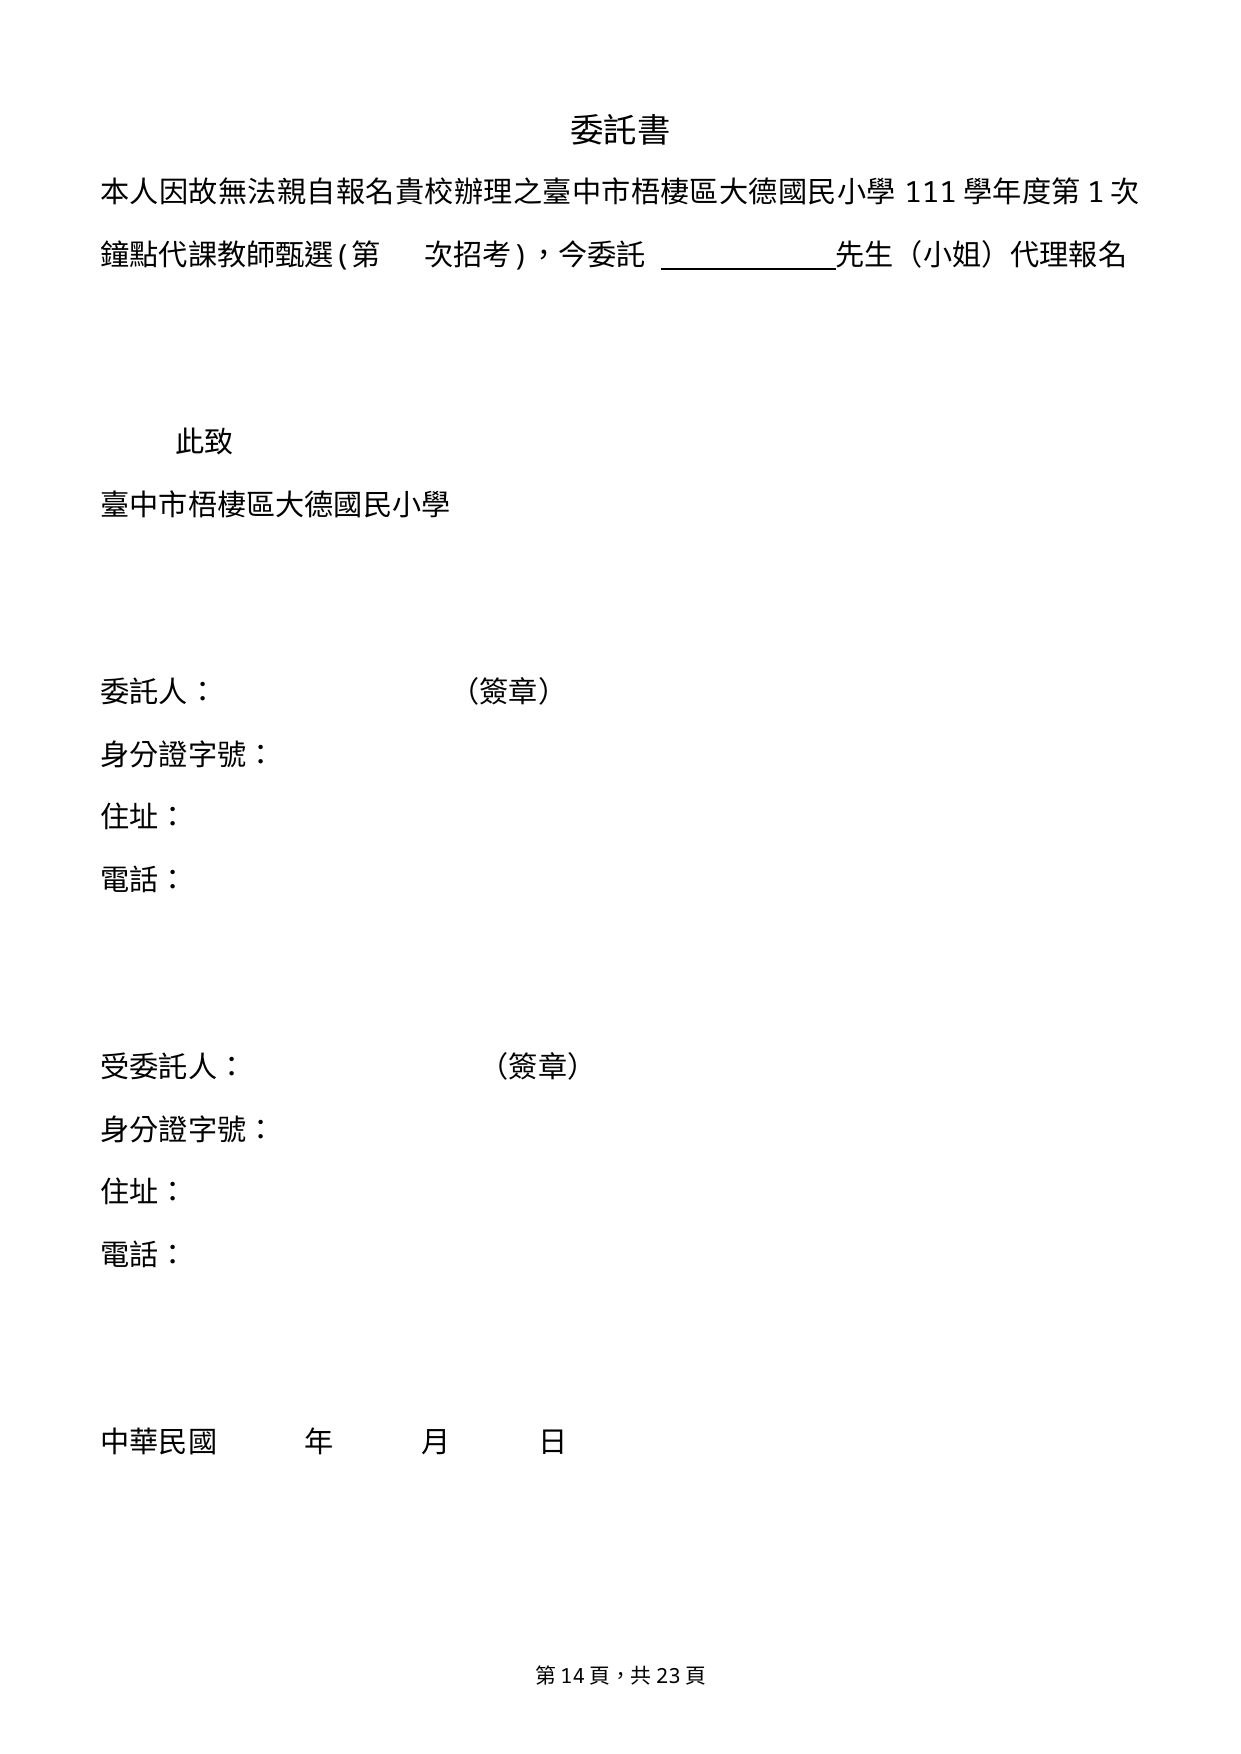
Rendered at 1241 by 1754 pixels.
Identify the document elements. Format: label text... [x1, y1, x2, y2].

text 身分證字號： [100, 711, 1140, 773]
text 住址： [100, 773, 1140, 836]
text 本人因故無法親自報名貴校辦理之臺中市梧棲區大德國民小學111學年度第1次鐘點代課教師甄選(第 次招考)，今委託 先生（小姐）代理報名 [100, 148, 1140, 273]
text 電話： [100, 836, 1140, 898]
text 電話： [100, 1211, 1140, 1273]
text 住址： [100, 1148, 1140, 1211]
text 受委託人： （簽章） [100, 1023, 1140, 1086]
text 委託人： （簽章） [100, 648, 1140, 711]
text 身分證字號： [100, 1086, 1140, 1148]
text 委託書 [100, 86, 1140, 148]
text 臺中市梧棲區大德國民小學 [100, 461, 1140, 523]
text 此致 [100, 398, 1140, 461]
text 中華民國 年 月 日 [100, 1398, 1140, 1461]
